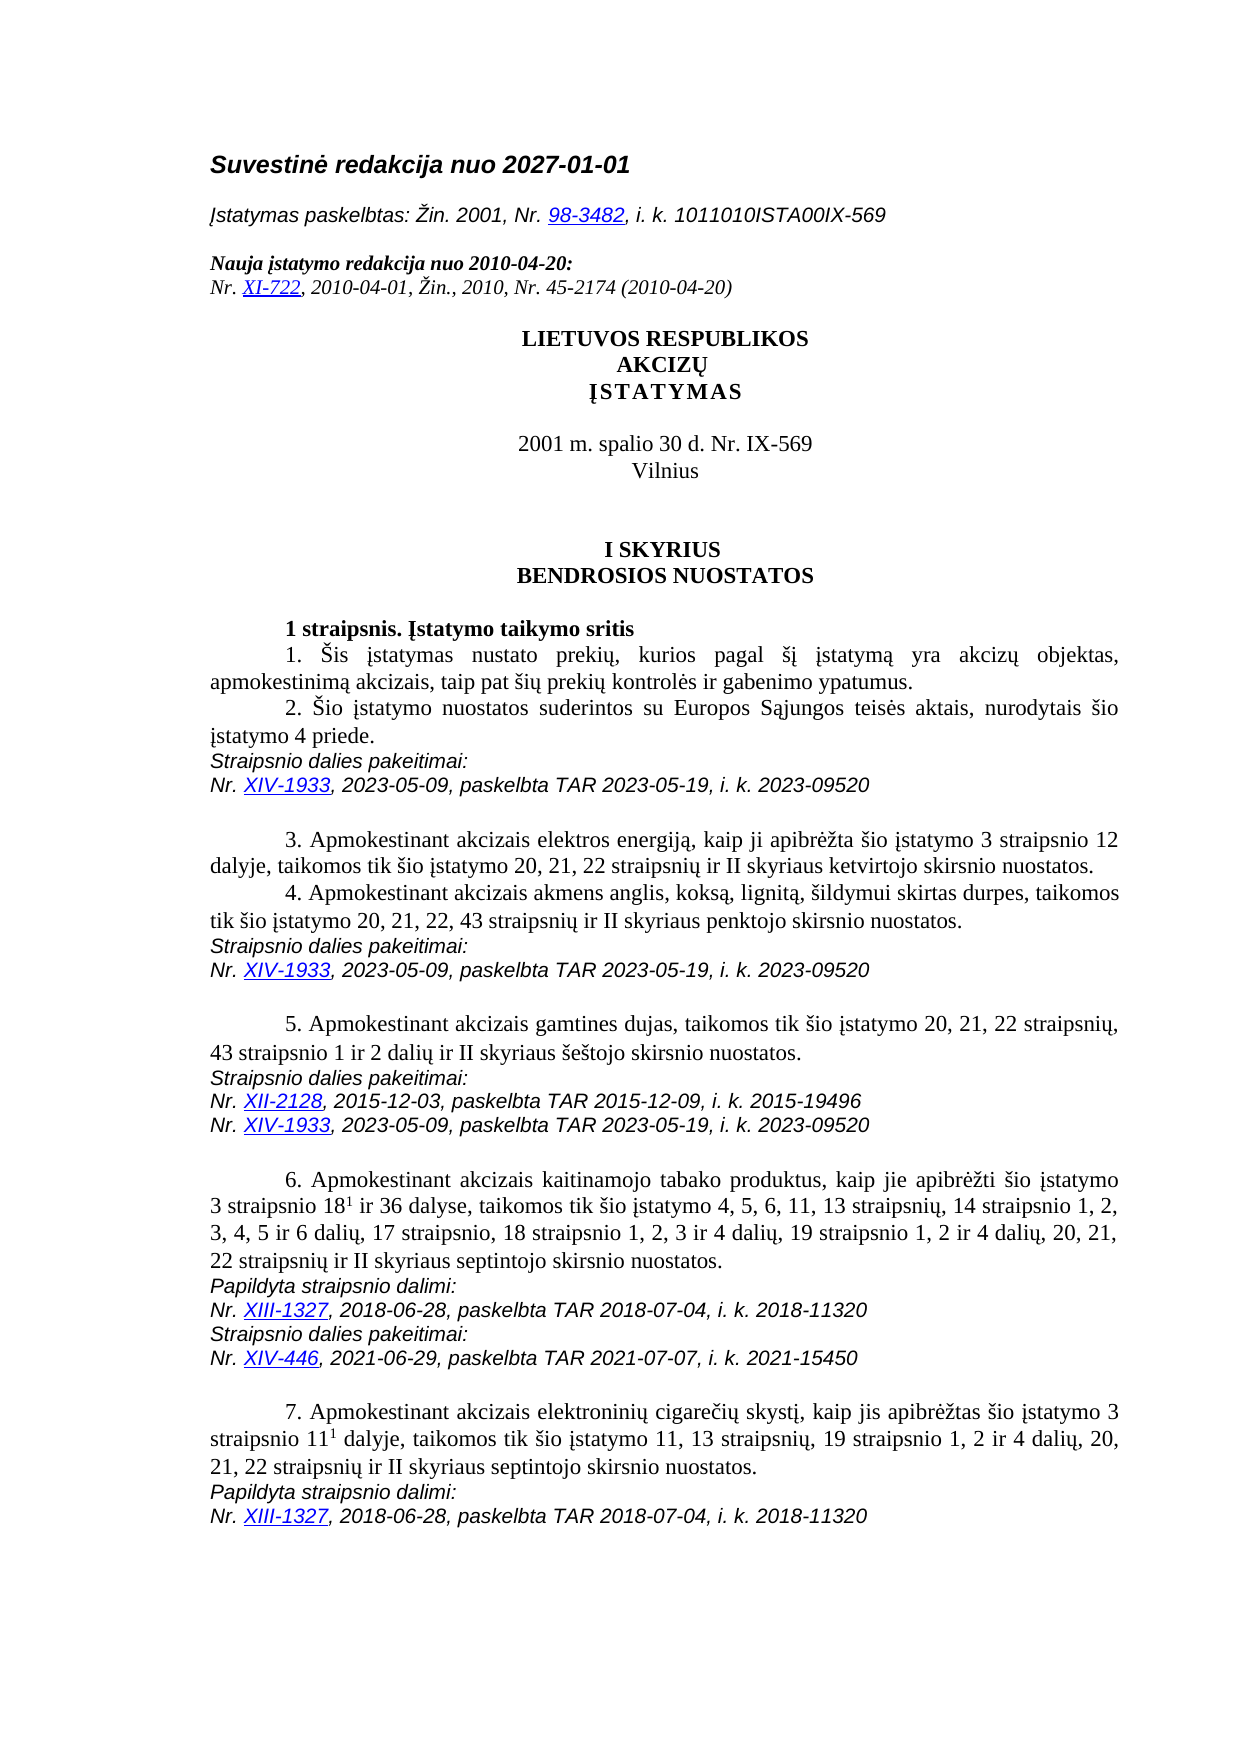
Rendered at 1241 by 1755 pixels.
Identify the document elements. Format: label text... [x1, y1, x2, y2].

text 7. Apmokestinant akcizais elektroninių cigarečių skystį, kaip jis apibrėžtas šio įstatymo 3 straipsnio 111 dalyje, taikomos tik šio įstatymo 11, 13 straipsnių, 19 straipsnio 1, 2 ir 4 dalių, 20, 21, 22 straipsnių ir II skyriaus septintojo skirsnio nuostatos. [210, 1398, 1120, 1480]
text Nr. XIV-446, 2021-06-29, paskelbta TAR 2021-07-07, i. k. 2021-15450 [210, 1346, 1120, 1370]
text Straipsnio dalies pakeitimai: [210, 1065, 1120, 1089]
text Įstatymas paskelbtas: Žin. 2001, Nr. 98-3482, i. k. 1011010ISTA00IX-569 [210, 203, 1120, 227]
text Nr. XIV-1933, 2023-05-09, paskelbta TAR 2023-05-19, i. k. 2023-09520 [210, 773, 1120, 797]
text Straipsnio dalies pakeitimai: [210, 749, 1120, 773]
text 4. Apmokestinant akcizais akmens anglis, koksą, lignitą, šildymui skirtas durpes, taikomos tik šio įstatymo 20, 21, 22, 43 straipsnių ir II skyriaus penktojo skirsnio nuostatos. [210, 878, 1120, 934]
text Nr. XIII-1327, 2018-06-28, paskelbta TAR 2018-07-04, i. k. 2018-11320 [210, 1504, 1120, 1528]
text Nr. XIV-1933, 2023-05-09, paskelbta TAR 2023-05-19, i. k. 2023-09520 [210, 958, 1120, 982]
text BENDROSIOS NUOSTATOS [210, 562, 1120, 589]
text Papildyta straipsnio dalimi: [210, 1274, 1120, 1298]
text Papildyta straipsnio dalimi: [210, 1480, 1120, 1504]
text Nr. XIII-1327, 2018-06-28, paskelbta TAR 2018-07-04, i. k. 2018-11320 [210, 1298, 1120, 1322]
text 3. Apmokestinant akcizais elektros energiją, kaip ji apibrėžta šio įstatymo 3 straipsnio 12 dalyje, taikomos tik šio įstatymo 20, 21, 22 straipsnių ir II skyriaus ketvirtojo skirsnio nuostatos. [210, 826, 1120, 878]
text Nauja įstatymo redakcija nuo 2010-04-20: [210, 251, 1120, 275]
text Straipsnio dalies pakeitimai: [210, 934, 1120, 958]
text 1. Šis įstatymas nustato prekių, kurios pagal šį įstatymą yra akcizų objektas, apmokestinimą akcizais, taip pat šių prekių kontrolės ir gabenimo ypatumus. [210, 641, 1120, 694]
text 6. Apmokestinant akcizais kaitinamojo tabako produktus, kaip jie apibrėžti šio įstatymo 3 straipsnio 181 ir 36 dalyse, taikomos tik šio įstatymo 4, 5, 6, 11, 13 straipsnių, 14 straipsnio 1, 2, 3, 4, 5 ir 6 dalių, 17 straipsnio, 18 straipsnio 1, 2, 3 ir 4 dalių, 19 straipsnio 1, 2 ir 4 dalių, 20, 21, 22 straipsnių ir II skyriaus septintojo skirsnio nuostatos. [210, 1166, 1120, 1274]
text 2001 m. spalio 30 d. Nr. IX-569 [210, 431, 1120, 457]
text Vilnius [210, 457, 1120, 483]
text Nr. XI-722, 2010-04-01, Žin., 2010, Nr. 45-2174 (2010-04-20) [210, 275, 1120, 299]
text Straipsnio dalies pakeitimai: [210, 1322, 1120, 1346]
text 1 straipsnis. Įstatymo taikymo sritis [210, 615, 1120, 641]
text LIETUVOS RESPUBLIKOS AKCIZŲ ĮSTATYMAS [210, 325, 1120, 404]
text I SKYRIUS [210, 536, 1120, 562]
text 2. Šio įstatymo nuostatos suderintos su Europos Sąjungos teisės aktais, nurodytais šio įstatymo 4 priede. [210, 694, 1120, 749]
text Nr. XII-2128, 2015-12-03, paskelbta TAR 2015-12-09, i. k. 2015-19496 [210, 1089, 1120, 1113]
text Suvestinė redakcija nuo 2027-01-01 [210, 150, 1120, 179]
text 5. Apmokestinant akcizais gamtines dujas, taikomos tik šio įstatymo 20, 21, 22 straipsnių, 43 straipsnio 1 ir 2 dalių ir II skyriaus šeštojo skirsnio nuostatos. [210, 1010, 1120, 1065]
text Nr. XIV-1933, 2023-05-09, paskelbta TAR 2023-05-19, i. k. 2023-09520 [210, 1113, 1120, 1137]
